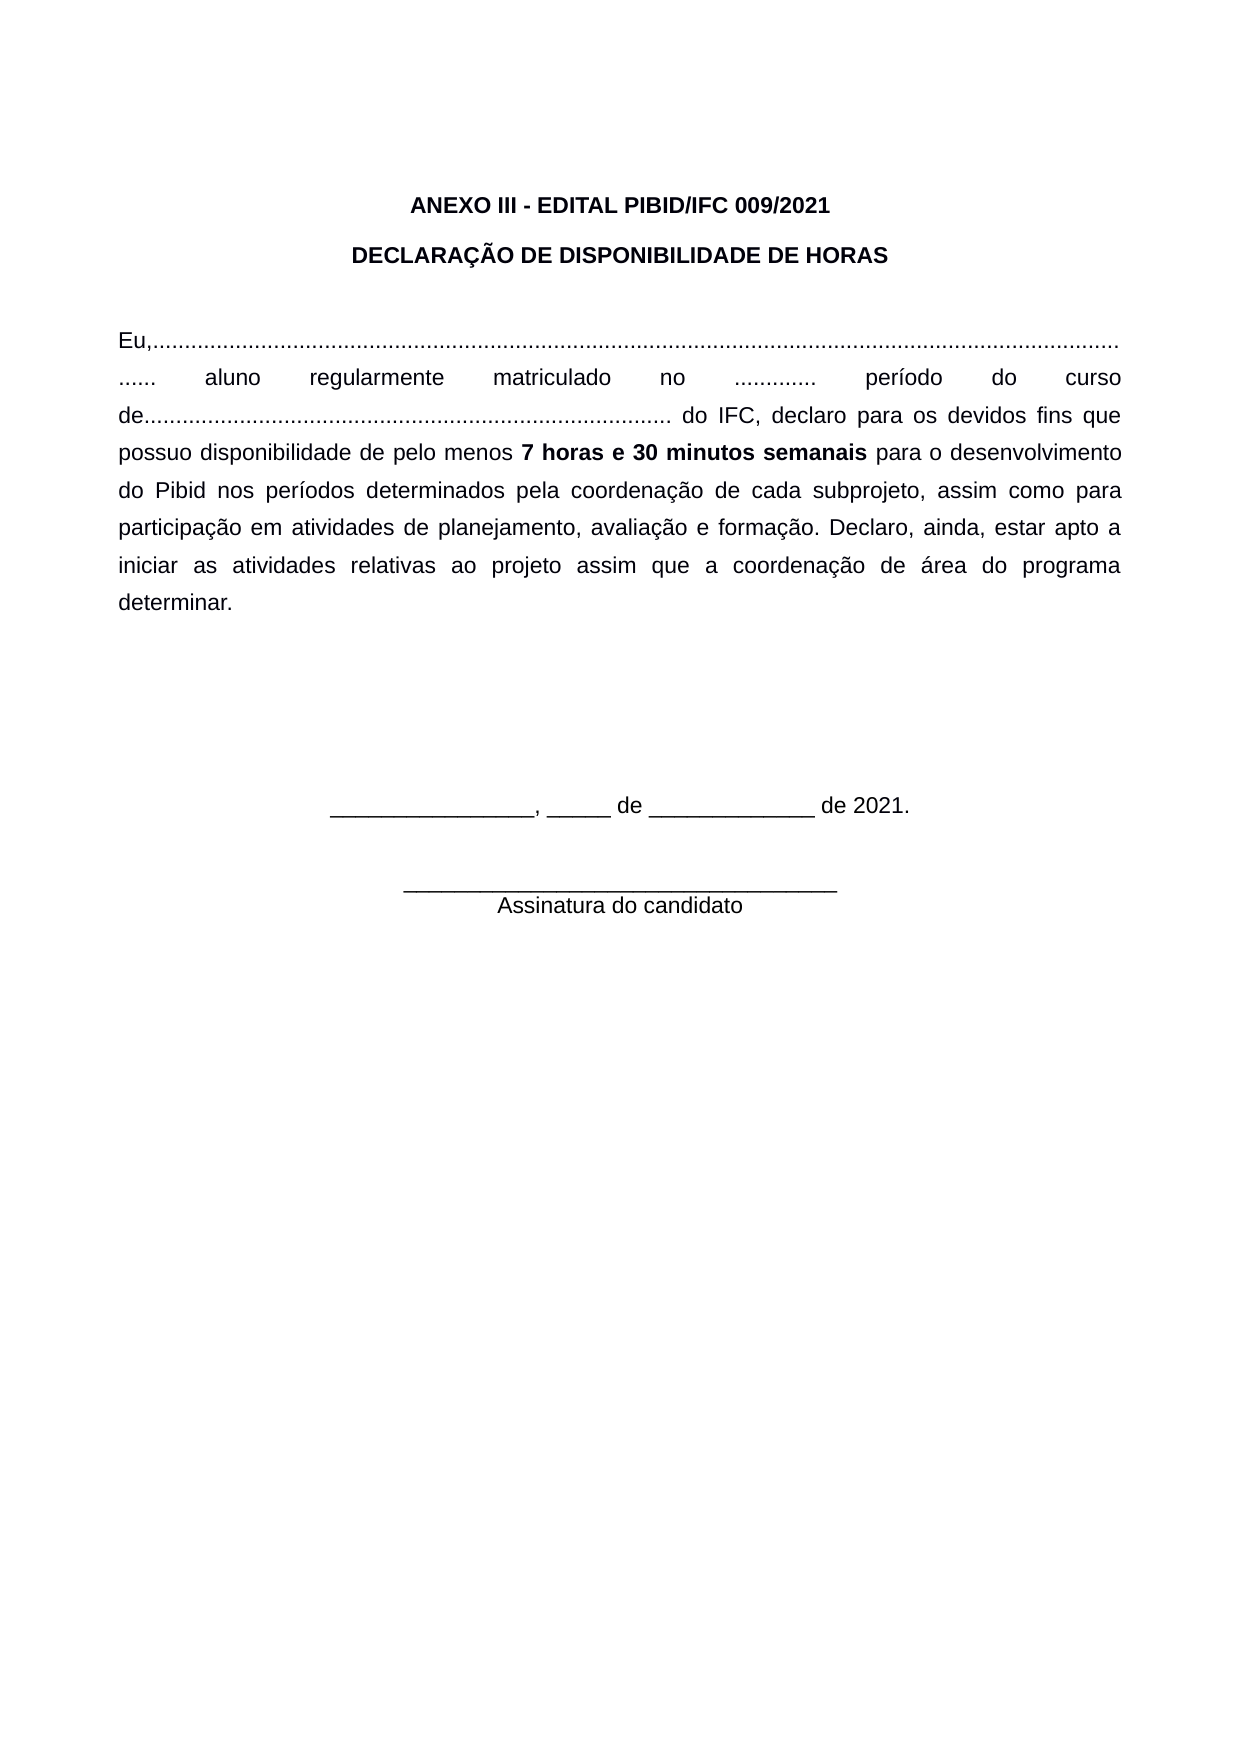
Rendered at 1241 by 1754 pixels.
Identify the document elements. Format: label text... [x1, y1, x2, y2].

text __________________________________ [118, 868, 1122, 893]
text Assinatura do candidato [118, 893, 1122, 918]
text DECLARAÇÃO DE DISPONIBILIDADE DE HORAS [118, 243, 1122, 268]
text ________________, _____ de _____________ de 2021. [118, 793, 1122, 818]
text ANEXO III - EDITAL PIBID/IFC 009/2021 [118, 193, 1122, 218]
text Eu,.............................................................................................................................................................. aluno regularmente matriculado no ............. período do curso de................................................................................... do IFC, declaro para os devidos fins que possuo disponibilidade de pelo menos 7 horas e 30 minutos semanais para o desenvolvimento do Pibid nos períodos determinados pela coordenação de cada subprojeto, assim como para participação em atividades de planejamento, avaliação e formação. Declaro, ainda, estar apto a iniciar as atividades relativas ao projeto assim que a coordenação de área do programa determinar. [118, 318, 1122, 618]
